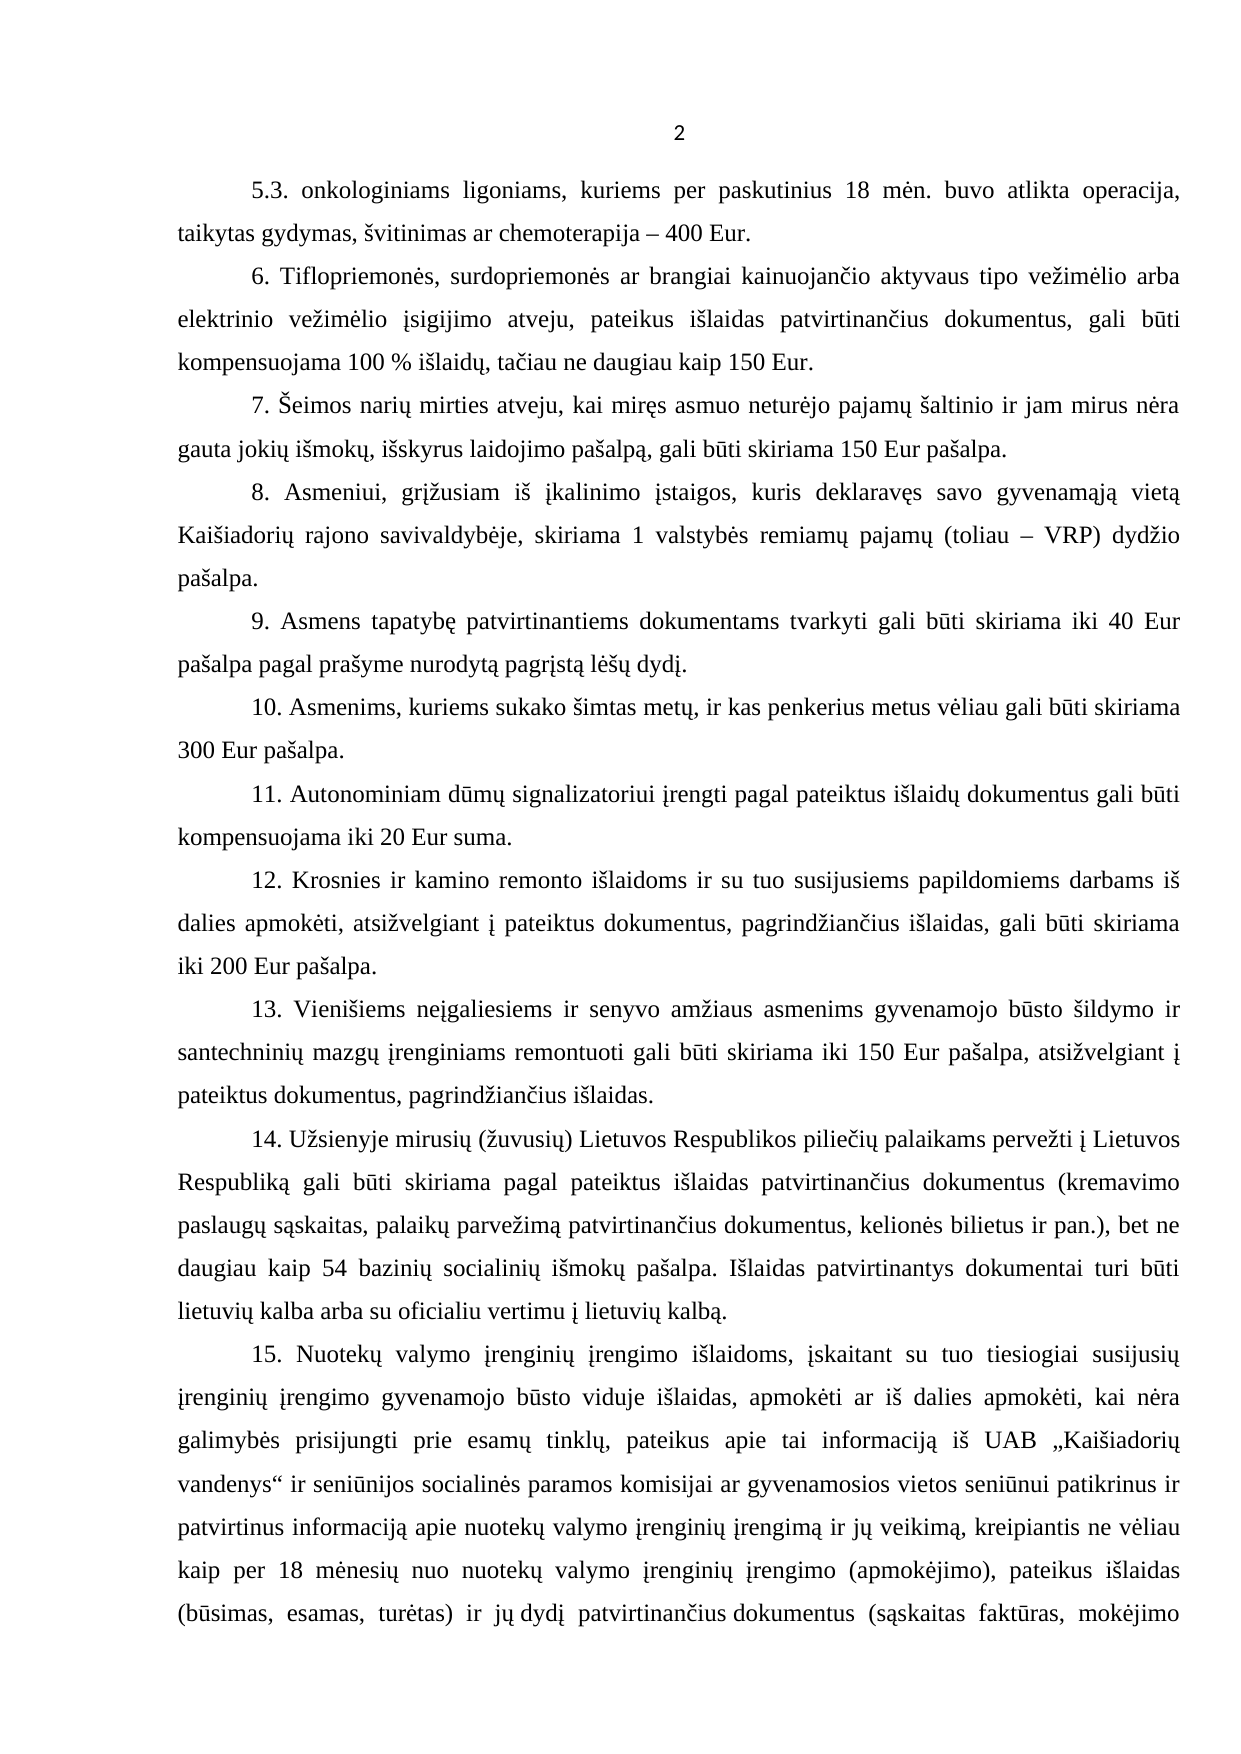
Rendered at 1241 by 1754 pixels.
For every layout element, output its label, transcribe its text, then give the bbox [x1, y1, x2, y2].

text 8. Asmeniui, grįžusiam iš įkalinimo įstaigos, kuris deklaravęs savo gyvenamąją vietą Kaišiadorių rajono savivaldybėje, skiriama 1 valstybės remiamų pajamų (toliau – VRP) dydžio pašalpa. [177, 477, 1181, 592]
text 5.3. onkologiniams ligoniams, kuriems per paskutinius 18 mėn. buvo atlikta operacija, taikytas gydymas, švitinimas ar chemoterapija – 400 Eur. [177, 175, 1181, 247]
text 9. Asmens tapatybę patvirtinantiems dokumentams tvarkyti gali būti skiriama iki 40 Eur pašalpa pagal prašyme nurodytą pagrįstą lėšų dydį. [177, 606, 1181, 678]
text 12. Krosnies ir kamino remonto išlaidoms ir su tuo susijusiems papildomiems darbams iš dalies apmokėti, atsižvelgiant į pateiktus dokumentus, pagrindžiančius išlaidas, gali būti skiriama iki 200 Eur pašalpa. [177, 865, 1181, 980]
text 7. Šeimos narių mirties atveju, kai miręs asmuo neturėjo pajamų šaltinio ir jam mirus nėra gauta jokių išmokų, išskyrus laidojimo pašalpą, gali būti skiriama 150 Eur pašalpa. [177, 391, 1181, 462]
text 14. Užsienyje mirusių (žuvusių) Lietuvos Respublikos piliečių palaikams pervežti į Lietuvos Respubliką gali būti skiriama pagal pateiktus išlaidas patvirtinančius dokumentus (kremavimo paslaugų sąskaitas, palaikų parvežimą patvirtinančius dokumentus, kelionės bilietus ir pan.), bet ne daugiau kaip 54 bazinių socialinių išmokų pašalpa. Išlaidas patvirtinantys dokumentai turi būti lietuvių kalba arba su oficialiu vertimu į lietuvių kalbą. [177, 1124, 1181, 1325]
text 10. Asmenims, kuriems sukako šimtas metų, ir kas penkerius metus vėliau gali būti skiriama 300 Eur pašalpa. [177, 692, 1181, 764]
text 15. Nuotekų valymo įrenginių įrengimo išlaidoms, įskaitant su tuo tiesiogiai susijusių įrenginių įrengimo gyvenamojo būsto viduje išlaidas, apmokėti ar iš dalies apmokėti, kai nėra galimybės prisijungti prie esamų tinklų, pateikus apie tai informaciją iš UAB „Kaišiadorių vandenys“ ir seniūnijos socialinės paramos komisijai ar gyvenamosios vietos seniūnui patikrinus ir patvirtinus informaciją apie nuotekų valymo įrenginių įrengimą ir jų veikimą, kreipiantis ne vėliau kaip per 18 mėnesių nuo nuotekų valymo įrenginių įrengimo (apmokėjimo), pateikus išlaidas (būsimas, esamas, turėtas) ir jų dydį patvirtinančius dokumentus (sąskaitas faktūras, mokėjimo [177, 1339, 1181, 1627]
text 11. Autonominiam dūmų signalizatoriui įrengti pagal pateiktus išlaidų dokumentus gali būti kompensuojama iki 20 Eur suma. [177, 779, 1181, 851]
text 6. Tiflopriemonės, surdopriemonės ar brangiai kainuojančio aktyvaus tipo vežimėlio arba elektrinio vežimėlio įsigijimo atveju, pateikus išlaidas patvirtinančius dokumentus, gali būti kompensuojama 100 % išlaidų, tačiau ne daugiau kaip 150 Eur. [177, 261, 1181, 376]
text 13. Vienišiems neįgaliesiems ir senyvo amžiaus asmenims gyvenamojo būsto šildymo ir santechninių mazgų įrenginiams remontuoti gali būti skiriama iki 150 Eur pašalpa, atsižvelgiant į pateiktus dokumentus, pagrindžiančius išlaidas. [177, 994, 1181, 1109]
